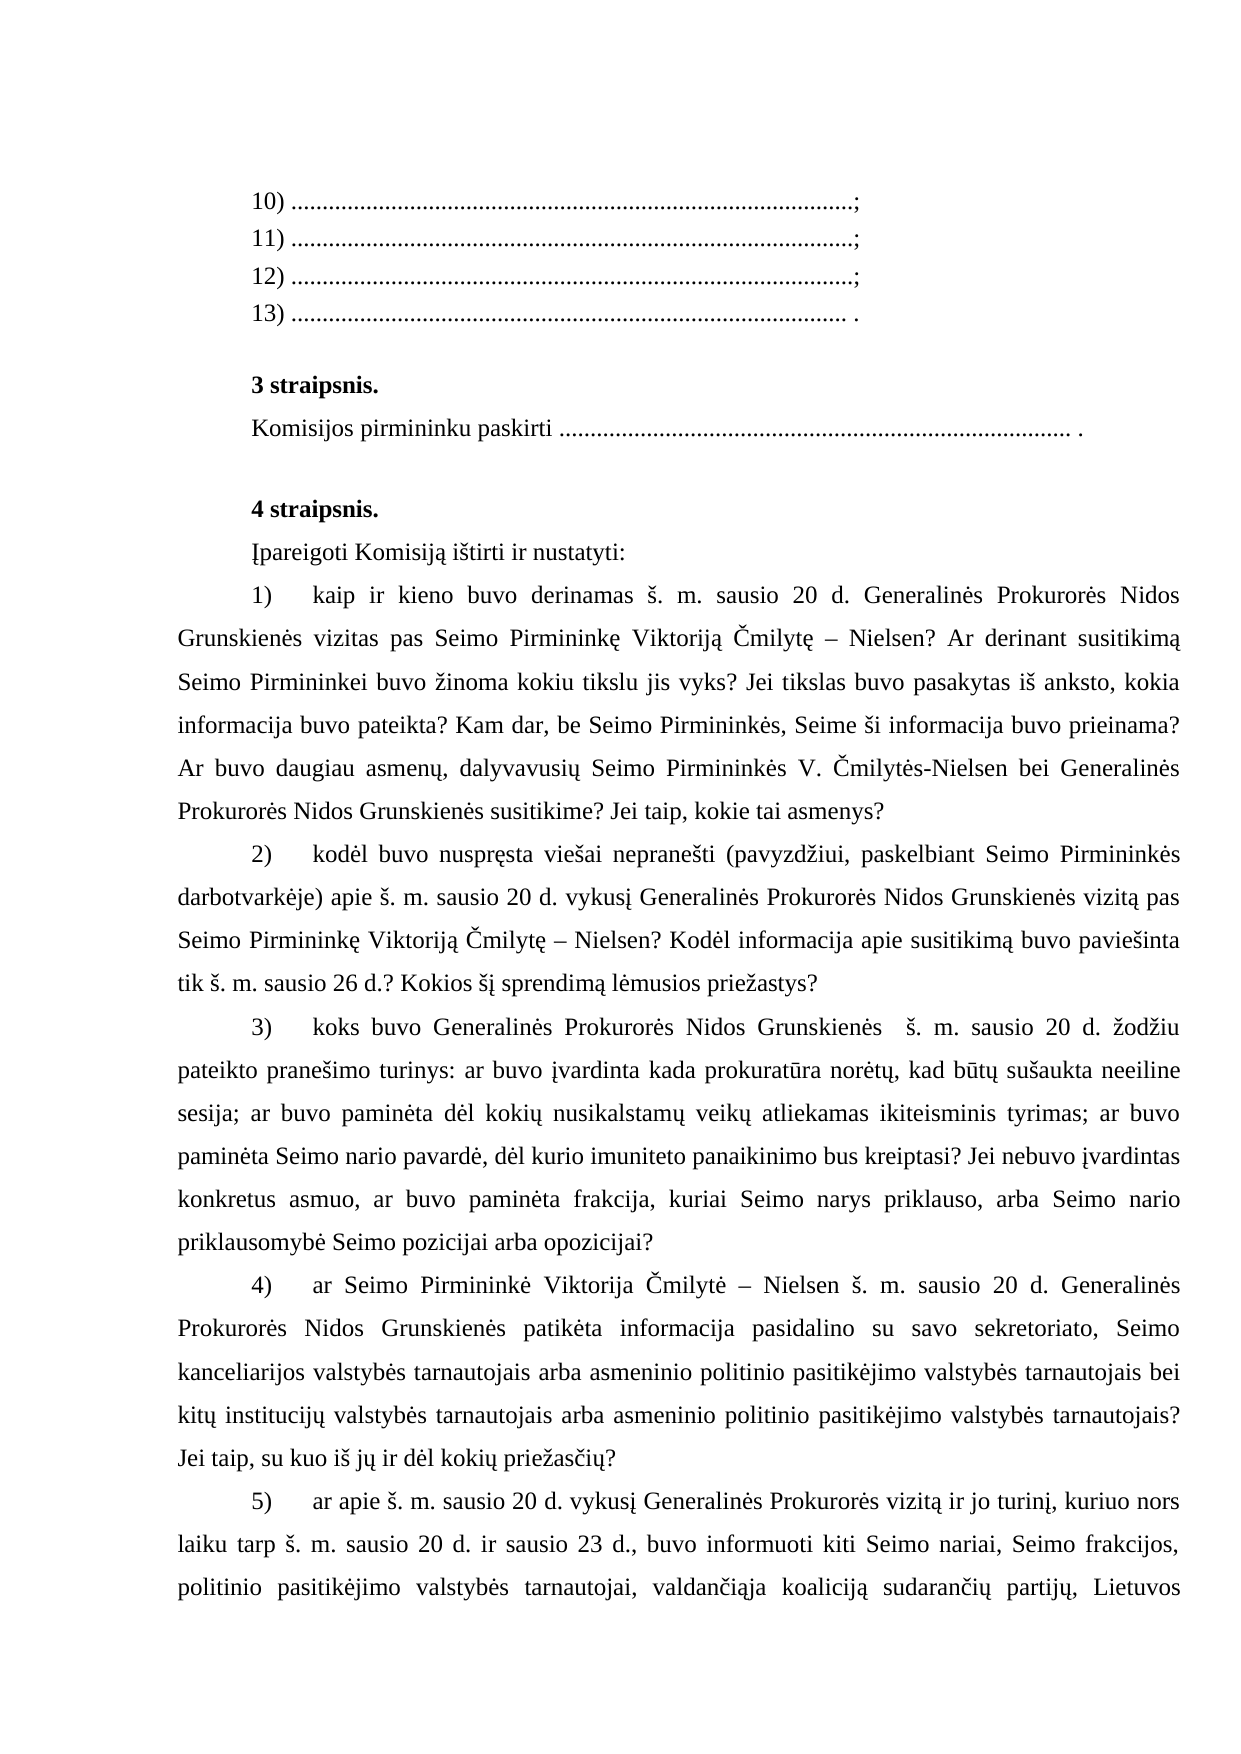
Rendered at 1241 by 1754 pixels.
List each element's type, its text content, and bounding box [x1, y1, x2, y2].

text 1) kaip ir kieno buvo derinamas š. m. sausio 20 d. Generalinės Prokurorės Nidos Grunskienės vizitas pas Seimo Pirmininkę Viktoriją Čmilytę – Nielsen? Ar derinant susitikimą Seimo Pirmininkei buvo žinoma kokiu tikslu jis vyks? Jei tikslas buvo pasakytas iš anksto, kokia informacija buvo pateikta? Kam dar, be Seimo Pirmininkės, Seime ši informacija buvo prieinama? Ar buvo daugiau asmenų, dalyvavusių Seimo Pirmininkės V. Čmilytės-Nielsen bei Generalinės Prokurorės Nidos Grunskienės susitikime? Jei taip, kokie tai asmenys? [177, 580, 1181, 825]
text 4) ar Seimo Pirmininkė Viktorija Čmilytė – Nielsen š. m. sausio 20 d. Generalinės Prokurorės Nidos Grunskienės patikėta informacija pasidalino su savo sekretoriato, Seimo kanceliarijos valstybės tarnautojais arba asmeninio politinio pasitikėjimo valstybės tarnautojais bei kitų institucijų valstybės tarnautojais arba asmeninio politinio pasitikėjimo valstybės tarnautojais? Jei taip, su kuo iš jų ir dėl kokių priežasčių? [177, 1270, 1181, 1472]
text 2) kodėl buvo nuspręsta viešai nepranešti (pavyzdžiui, paskelbiant Seimo Pirmininkės darbotvarkėje) apie š. m. sausio 20 d. vykusį Generalinės Prokurorės Nidos Grunskienės vizitą pas Seimo Pirmininkę Viktoriją Čmilytę – Nielsen? Kodėl informacija apie susitikimą buvo paviešinta tik š. m. sausio 26 d.? Kokios šį sprendimą lėmusios priežastys? [177, 839, 1181, 997]
text 11) ..........................................................................................; [251, 215, 1181, 252]
text Komisijos pirmininku paskirti .................................................................................. . [177, 413, 1181, 442]
text Įpareigoti Komisiją ištirti ir nustatyti: [177, 537, 1181, 566]
text 12) ..........................................................................................; [251, 252, 1181, 290]
text 3 straipsnis. [177, 370, 1181, 399]
text 4 straipsnis. [177, 494, 1181, 523]
text 5) ar apie š. m. sausio 20 d. vykusį Generalinės Prokurorės vizitą ir jo turinį, kuriuo nors laiku tarp š. m. sausio 20 d. ir sausio 23 d., buvo informuoti kiti Seimo nariai, Seimo frakcijos, politinio pasitikėjimo valstybės tarnautojai, valdančiąja koaliciją sudarančių partijų, Lietuvos [177, 1486, 1181, 1601]
text 10) ..........................................................................................; [251, 177, 1181, 215]
text 3) koks buvo Generalinės Prokurorės Nidos Grunskienės š. m. sausio 20 d. žodžiu pateikto pranešimo turinys: ar buvo įvardinta kada prokuratūra norėtų, kad būtų sušaukta neeiline sesija; ar buvo paminėta dėl kokių nusikalstamų veikų atliekamas ikiteisminis tyrimas; ar buvo paminėta Seimo nario pavardė, dėl kurio imuniteto panaikinimo bus kreiptasi? Jei nebuvo įvardintas konkretus asmuo, ar buvo paminėta frakcija, kuriai Seimo narys priklauso, arba Seimo nario priklausomybė Seimo pozicijai arba opozicijai? [177, 1012, 1181, 1256]
text 13) ......................................................................................... . [251, 290, 1181, 327]
